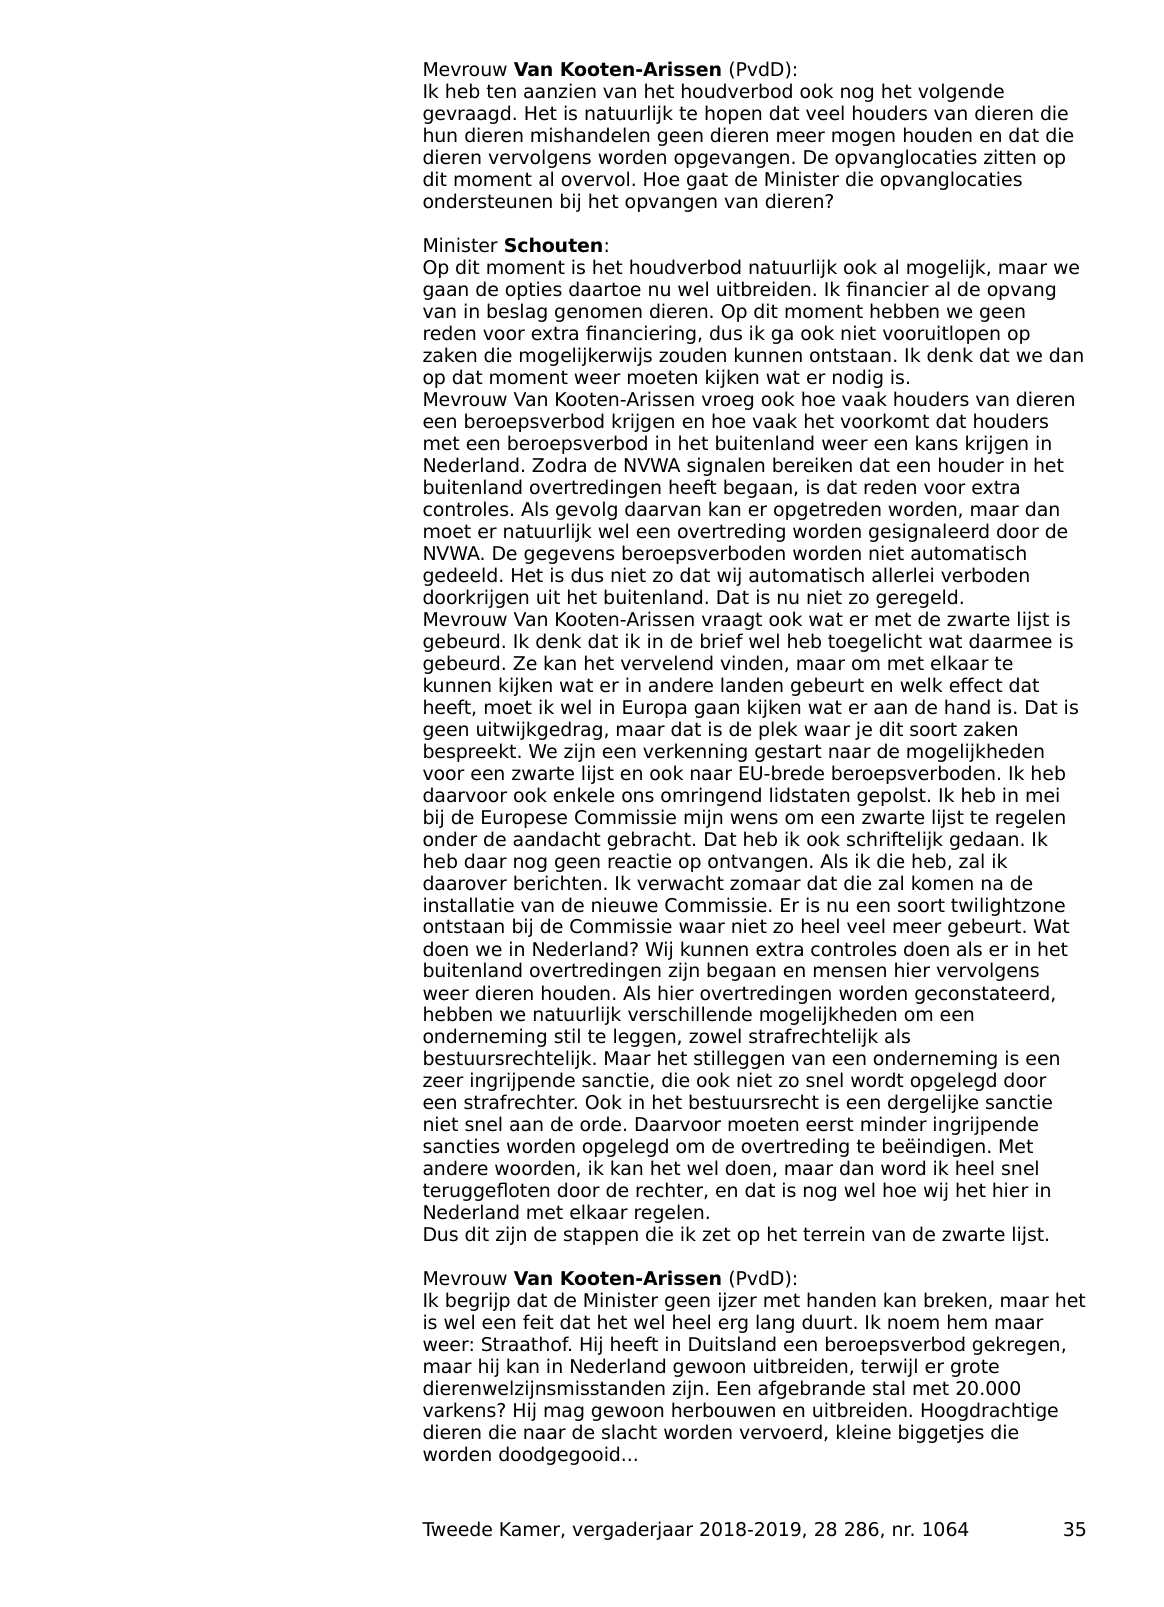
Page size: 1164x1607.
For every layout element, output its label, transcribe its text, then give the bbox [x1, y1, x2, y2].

text Minister Schouten: [422, 235, 1087, 257]
text Ik begrijp dat de Minister geen ijzer met handen kan breken, maar het is wel een feit dat het wel heel erg lang duurt. Ik noem hem maar weer: Straathof. Hij heeft in Duitsland een beroepsverbod gekregen, maar hij kan in Nederland gewoon uitbreiden, terwijl er grote dierenwelzijnsmisstanden zijn. Een afgebrande stal met 20.000 varkens? Hij mag gewoon herbouwen en uitbreiden. Hoogdrachtige dieren die naar de slacht worden vervoerd, kleine biggetjes die worden doodgegooid... [422, 1290, 1087, 1466]
text Mevrouw Van Kooten-Arissen vroeg ook hoe vaak houders van dieren een beroepsverbod krijgen en hoe vaak het voorkomt dat houders met een beroepsverbod in het buitenland weer een kans krijgen in Nederland. Zodra de NVWA signalen bereiken dat een houder in het buitenland overtredingen heeft begaan, is dat reden voor extra controles. Als gevolg daarvan kan er opgetreden worden, maar dan moet er natuurlijk wel een overtreding worden gesignaleerd door de NVWA. De gegevens beroepsverboden worden niet automatisch gedeeld. Het is dus niet zo dat wij automatisch allerlei verboden doorkrijgen uit het buitenland. Dat is nu niet zo geregeld. [422, 389, 1087, 609]
text Ik heb ten aanzien van het houdverbod ook nog het volgende gevraagd. Het is natuurlijk te hopen dat veel houders van dieren die hun dieren mishandelen geen dieren meer mogen houden en dat die dieren vervolgens worden opgevangen. De opvanglocaties zitten op dit moment al overvol. Hoe gaat de Minister die opvanglocaties ondersteunen bij het opvangen van dieren? [422, 81, 1087, 213]
text Op dit moment is het houdverbod natuurlijk ook al mogelijk, maar we gaan de opties daartoe nu wel uitbreiden. Ik financier al de opvang van in beslag genomen dieren. Op dit moment hebben we geen reden voor extra financiering, dus ik ga ook niet vooruitlopen op zaken die mogelijkerwijs zouden kunnen ontstaan. Ik denk dat we dan op dat moment weer moeten kijken wat er nodig is. [422, 257, 1087, 389]
text Mevrouw Van Kooten-Arissen (PvdD): [422, 1268, 1087, 1290]
text Mevrouw Van Kooten-Arissen (PvdD): [422, 59, 1087, 81]
text Mevrouw Van Kooten-Arissen vraagt ook wat er met de zwarte lijst is gebeurd. Ik denk dat ik in de brief wel heb toegelicht wat daarmee is gebeurd. Ze kan het vervelend vinden, maar om met elkaar te kunnen kijken wat er in andere landen gebeurt en welk effect dat heeft, moet ik wel in Europa gaan kijken wat er aan de hand is. Dat is geen uitwijkgedrag, maar dat is de plek waar je dit soort zaken bespreekt. We zijn een verkenning gestart naar de mogelijkheden voor een zwarte lijst en ook naar EU-brede beroepsverboden. Ik heb daarvoor ook enkele ons omringend lidstaten gepolst. Ik heb in mei bij de Europese Commissie mijn wens om een zwarte lijst te regelen onder de aandacht gebracht. Dat heb ik ook schriftelijk gedaan. Ik heb daar nog geen reactie op ontvangen. Als ik die heb, zal ik daarover berichten. Ik verwacht zomaar dat die zal komen na de installatie van de nieuwe Commissie. Er is nu een soort twilightzone ontstaan bij de Commissie waar niet zo heel veel meer gebeurt. Wat doen we in Nederland? Wij kunnen extra controles doen als er in het buitenland overtredingen zijn begaan en mensen hier vervolgens weer dieren houden. Als hier overtredingen worden geconstateerd, hebben we natuurlijk verschillende mogelijkheden om een onderneming stil te leggen, zowel strafrechtelijk als bestuursrechtelijk. Maar het stilleggen van een onderneming is een zeer ingrijpende sanctie, die ook niet zo snel wordt opgelegd door een strafrechter. Ook in het bestuursrecht is een dergelijke sanctie niet snel aan de orde. Daarvoor moeten eerst minder ingrijpende sancties worden opgelegd om de overtreding te beëindigen. Met andere woorden, ik kan het wel doen, maar dan word ik heel snel teruggefloten door de rechter, en dat is nog wel hoe wij het hier in Nederland met elkaar regelen. [422, 609, 1087, 1224]
text Dus dit zijn de stappen die ik zet op het terrein van de zwarte lijst. [422, 1224, 1087, 1246]
